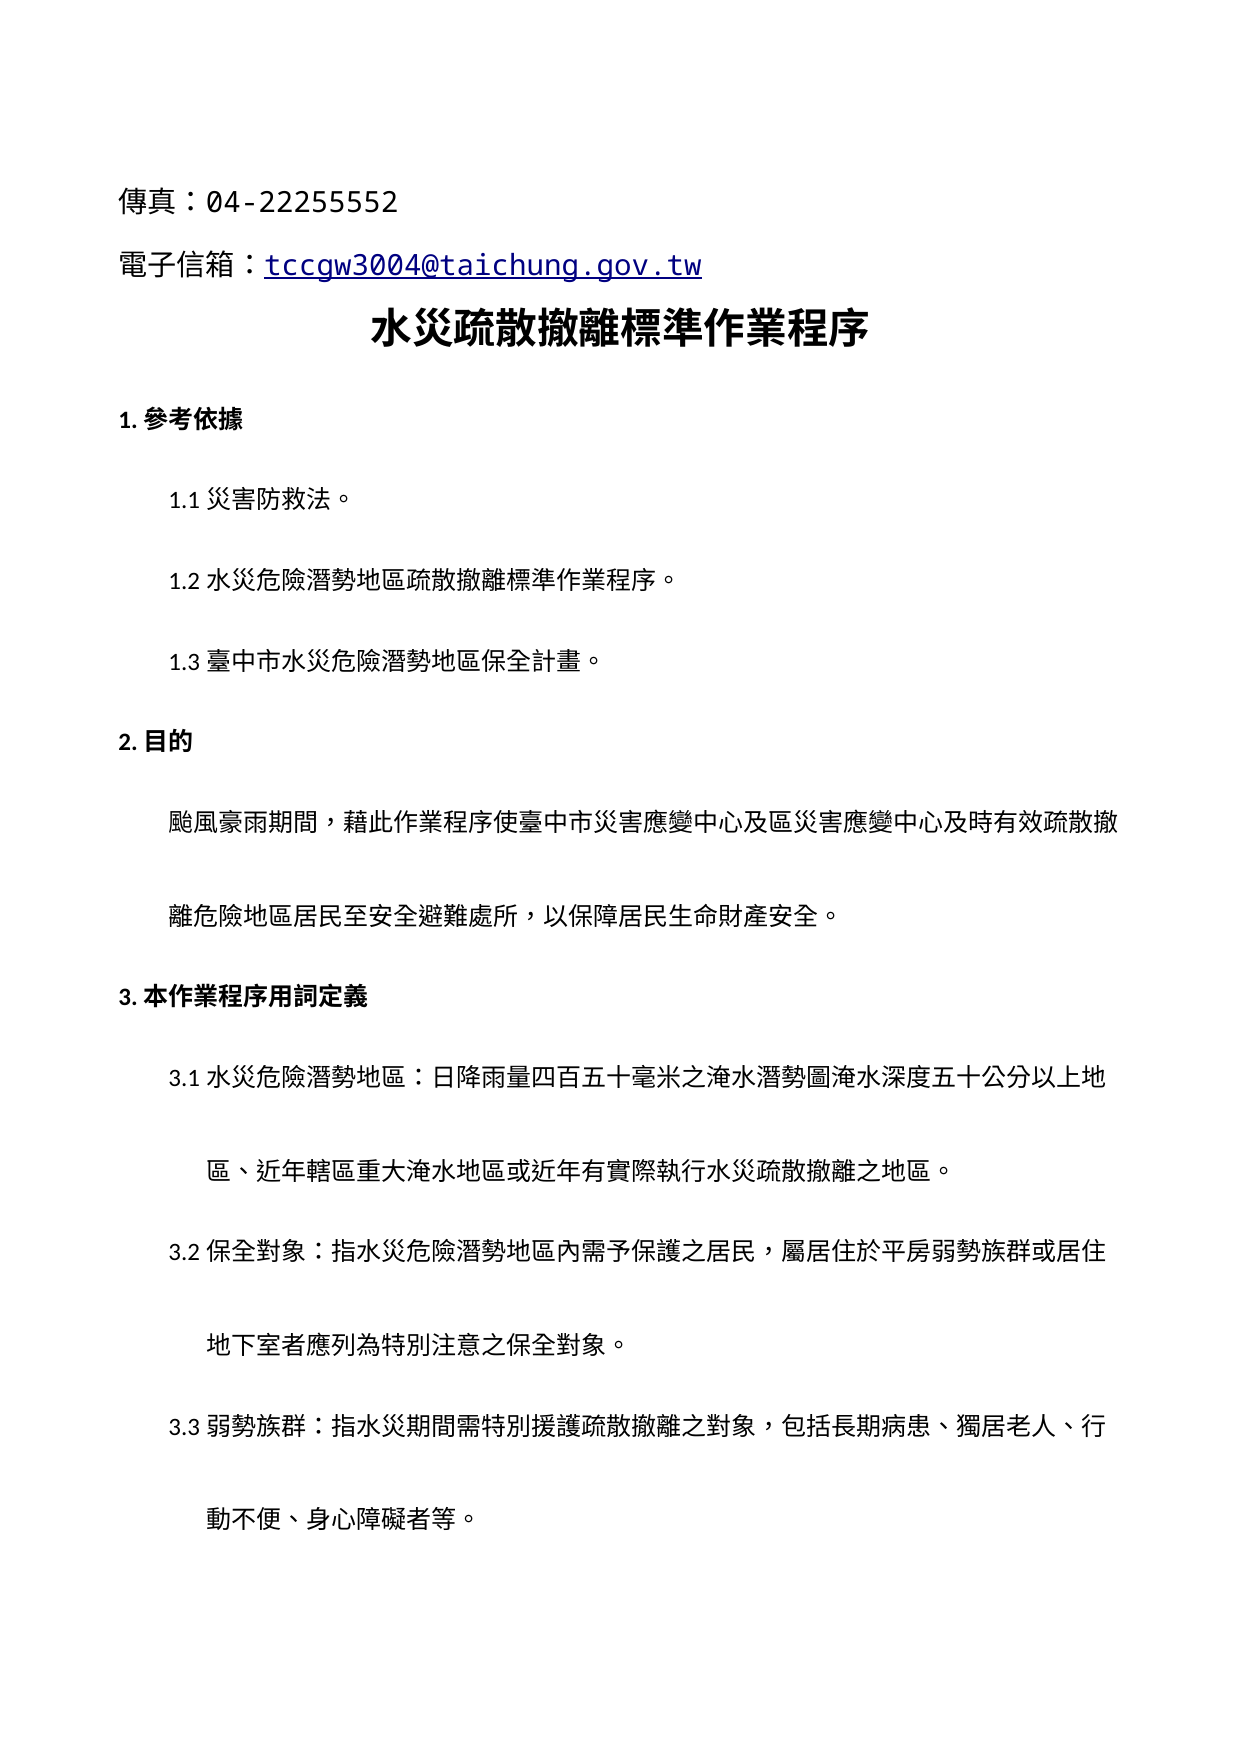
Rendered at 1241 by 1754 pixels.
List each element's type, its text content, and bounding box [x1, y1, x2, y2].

text 1.1 災害防救法。 [168, 456, 1122, 519]
text 2. 目的 [118, 698, 1122, 761]
text 3. 本作業程序用詞定義 [118, 953, 1122, 1016]
text 1.2 水災危險潛勢地區疏散撤離標準作業程序。 [168, 537, 1122, 599]
text 水災疏散撤離標準作業程序 [118, 283, 1122, 346]
text 3.3 弱勢族群：指水災期間需特別援護疏散撤離之對象，包括長期病患、獨居老人、行動不便、身心障礙者等。 [168, 1383, 1122, 1539]
text 傳真：04-22255552 [118, 158, 1122, 221]
text 3.2 保全對象：指水災危險潛勢地區內需予保護之居民，屬居住於平房弱勢族群或居住地下室者應列為特別注意之保全對象。 [168, 1208, 1122, 1364]
text 電子信箱：tccgw3004@taichung.gov.tw [118, 221, 1122, 283]
text 1.3 臺中市水災危險潛勢地區保全計畫。 [168, 618, 1122, 680]
text 颱風豪雨期間，藉此作業程序使臺中市災害應變中心及區災害應變中心及時有效疏散撤離危險地區居民至安全避難處所，以保障居民生命財產安全。 [168, 779, 1122, 935]
text 3.1 水災危險潛勢地區：日降雨量四百五十毫米之淹水潛勢圖淹水深度五十公分以上地區、近年轄區重大淹水地區或近年有實際執行水災疏散撤離之地區。 [168, 1034, 1122, 1190]
text 1. 參考依據 [118, 376, 1122, 438]
